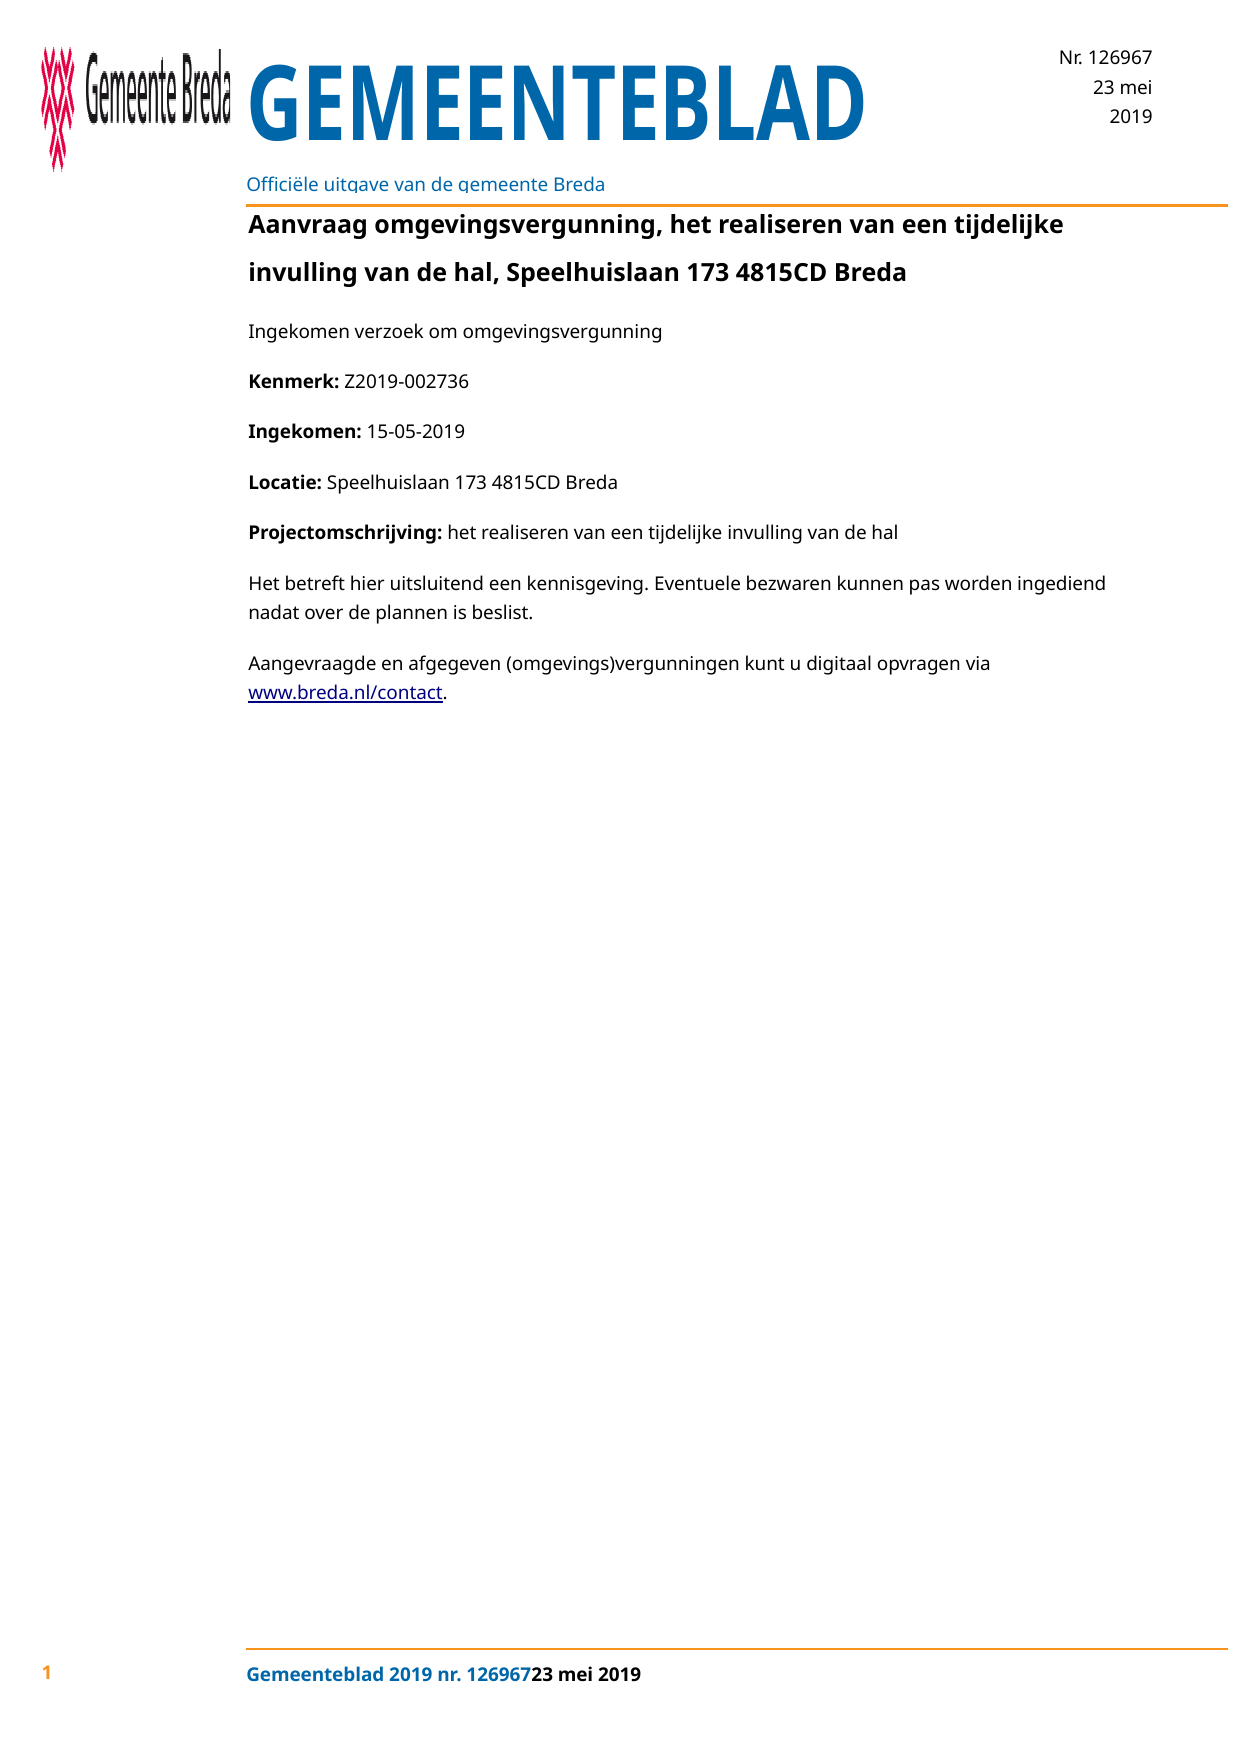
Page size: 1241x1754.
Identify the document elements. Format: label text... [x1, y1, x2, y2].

text Locatie: Speelhuislaan 173 4815CD Breda [248, 469, 1152, 495]
text Projectomschrijving: het realiseren van een tijdelijke invulling van de hal [248, 519, 1152, 545]
text Het betreft hier uitsluitend een kennisgeving. Eventuele bezwaren kunnen pas worden ingediend nadat over de plannen is beslist. [248, 570, 1152, 625]
text Aanvraag omgevingsvergunning, het realiseren van een tijdelijke invulling van de hal, Speelhuislaan 173 4815CD Breda [248, 207, 1152, 288]
text Ingekomen verzoek om omgevingsvergunning [248, 318, 1152, 344]
text Ingekomen: 15-05-2019 [248, 419, 1152, 444]
text Kenmerk: Z2019-002736 [248, 368, 1152, 394]
picture [41, 47, 231, 172]
text Aangevraagde en afgegeven (omgevings)vergunningen kunt u digitaal opvragen via www.breda.nl/contact. [248, 650, 1152, 705]
